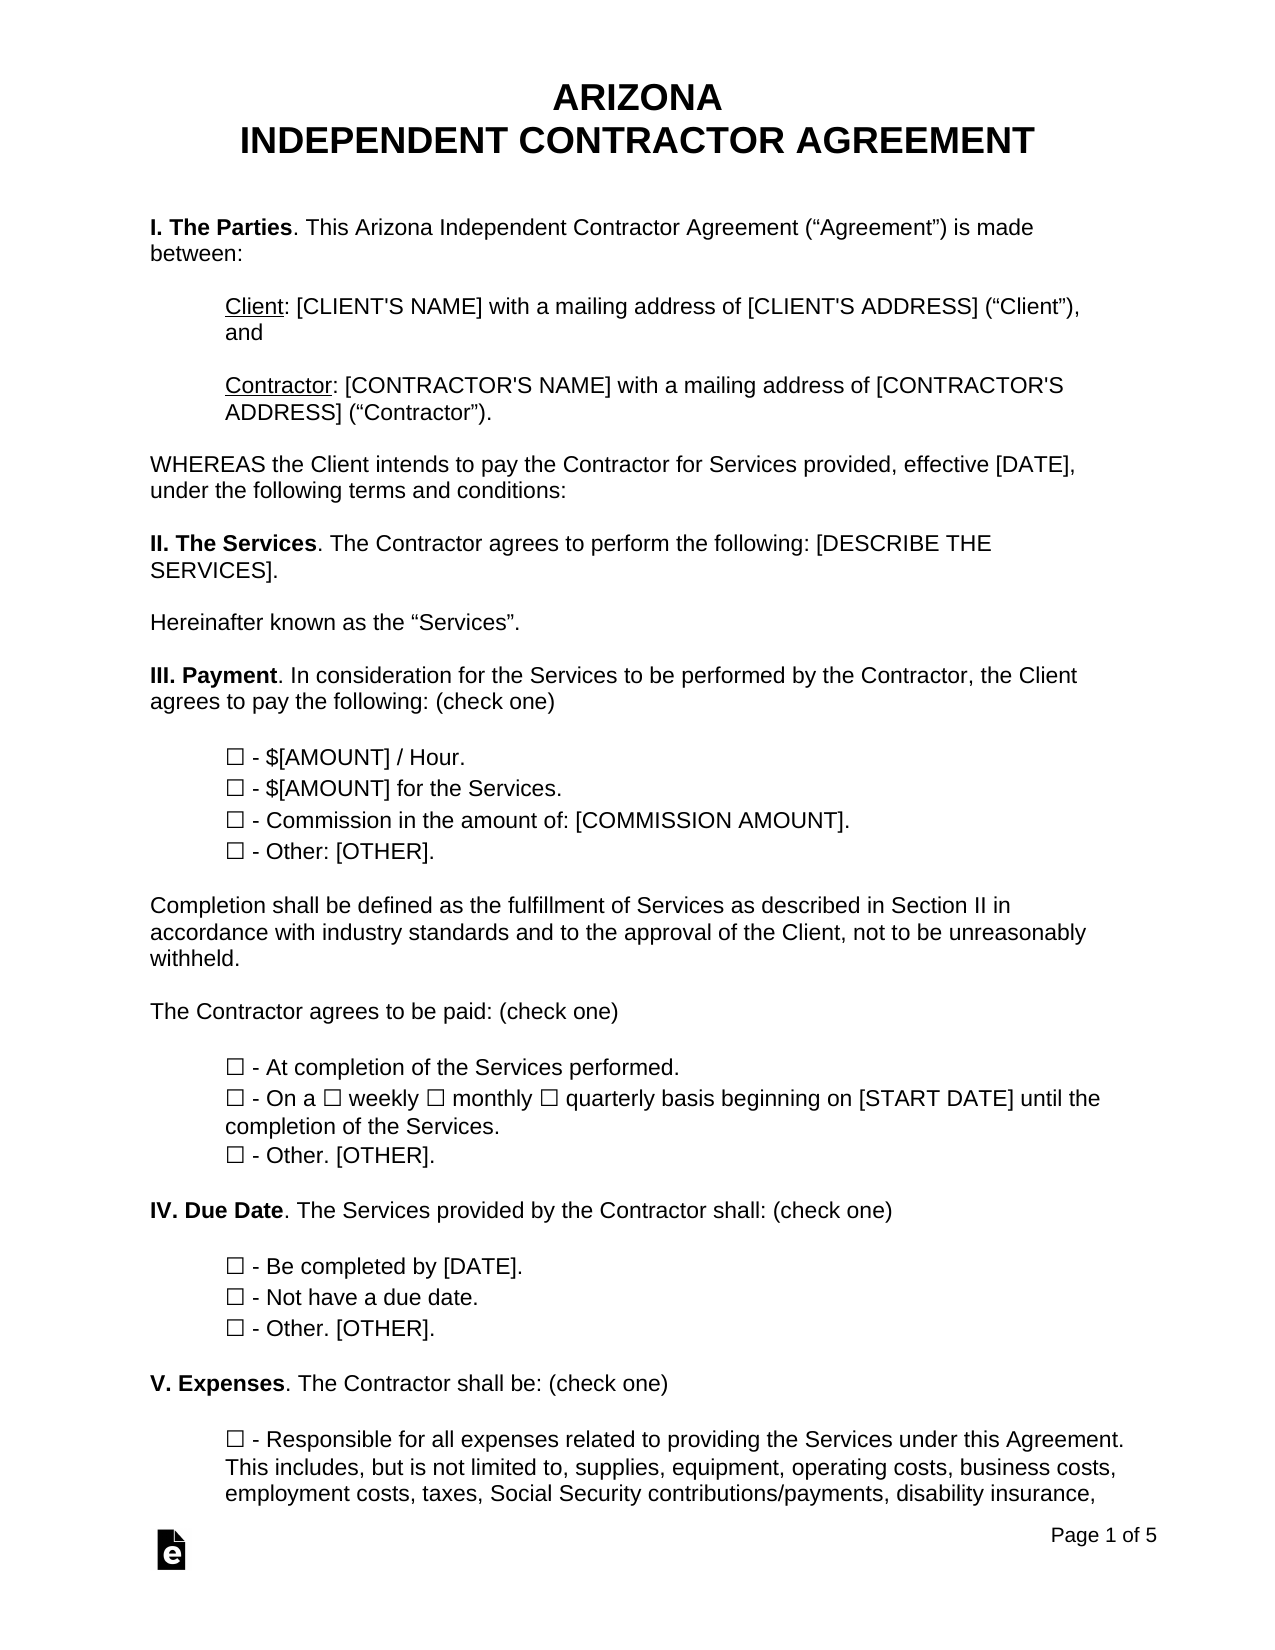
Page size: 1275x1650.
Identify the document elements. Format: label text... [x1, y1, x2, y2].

text ☐ - $[AMOUNT] for the Services. [225, 772, 1125, 803]
text ARIZONA [150, 75, 1125, 118]
text ☐ - $[AMOUNT] / Hour. [225, 741, 1125, 772]
text Contractor: [CONTRACTOR'S NAME] with a mailing address of [CONTRACTOR'S ADDRESS] (“Contractor”). [225, 372, 1125, 425]
text ☐ - Be completed by [DATE]. [225, 1250, 1125, 1281]
text The Contractor agrees to be paid: (check one) [150, 998, 1125, 1024]
text ☐ - At completion of the Services performed. [225, 1051, 1125, 1082]
text Hereinafter known as the “Services”. [150, 609, 1125, 636]
text Completion shall be defined as the fulfillment of Services as described in Section II in accordance with industry standards and to the approval of the Client, not to be unreasonably withheld. [150, 892, 1125, 971]
text ☐ - Not have a due date. [225, 1281, 1125, 1312]
text ☐ - Commission in the amount of: [COMMISSION AMOUNT]. [225, 803, 1125, 835]
text IV. Due Date. The Services provided by the Contractor shall: (check one) [150, 1197, 1125, 1223]
text ☐ - Other. [OTHER]. [225, 1312, 1125, 1343]
text III. Payment. In consideration for the Services to be performed by the Contractor, the Client agrees to pay the following: (check one) [150, 662, 1125, 715]
text ☐ - On a ☐ weekly ☐ monthly ☐ quarterly basis beginning on [START DATE] until the completion of the Services. [225, 1082, 1125, 1139]
text ☐ - Other: [OTHER]. [225, 835, 1125, 866]
text WHEREAS the Client intends to pay the Contractor for Services provided, effective [DATE], under the following terms and conditions: [150, 451, 1125, 504]
text II. The Services. The Contractor agrees to perform the following: [DESCRIBE THE SERVICES]. [150, 530, 1125, 583]
text INDEPENDENT CONTRACTOR AGREEMENT [150, 118, 1125, 161]
text I. The Parties. This Arizona Independent Contractor Agreement (“Agreement”) is made between: [150, 214, 1125, 267]
text ☐ - Other. [OTHER]. [225, 1139, 1125, 1171]
text ☐ - Responsible for all expenses related to providing the Services under this Agreement. This includes, but is not limited to, supplies, equipment, operating costs, business costs, employment costs, taxes, Social Security contributions/payments, disability insurance, [225, 1422, 1125, 1506]
text V. Expenses. The Contractor shall be: (check one) [150, 1370, 1125, 1396]
text Client: [CLIENT'S NAME] with a mailing address of [CLIENT'S ADDRESS] (“Client”), and [225, 293, 1125, 346]
